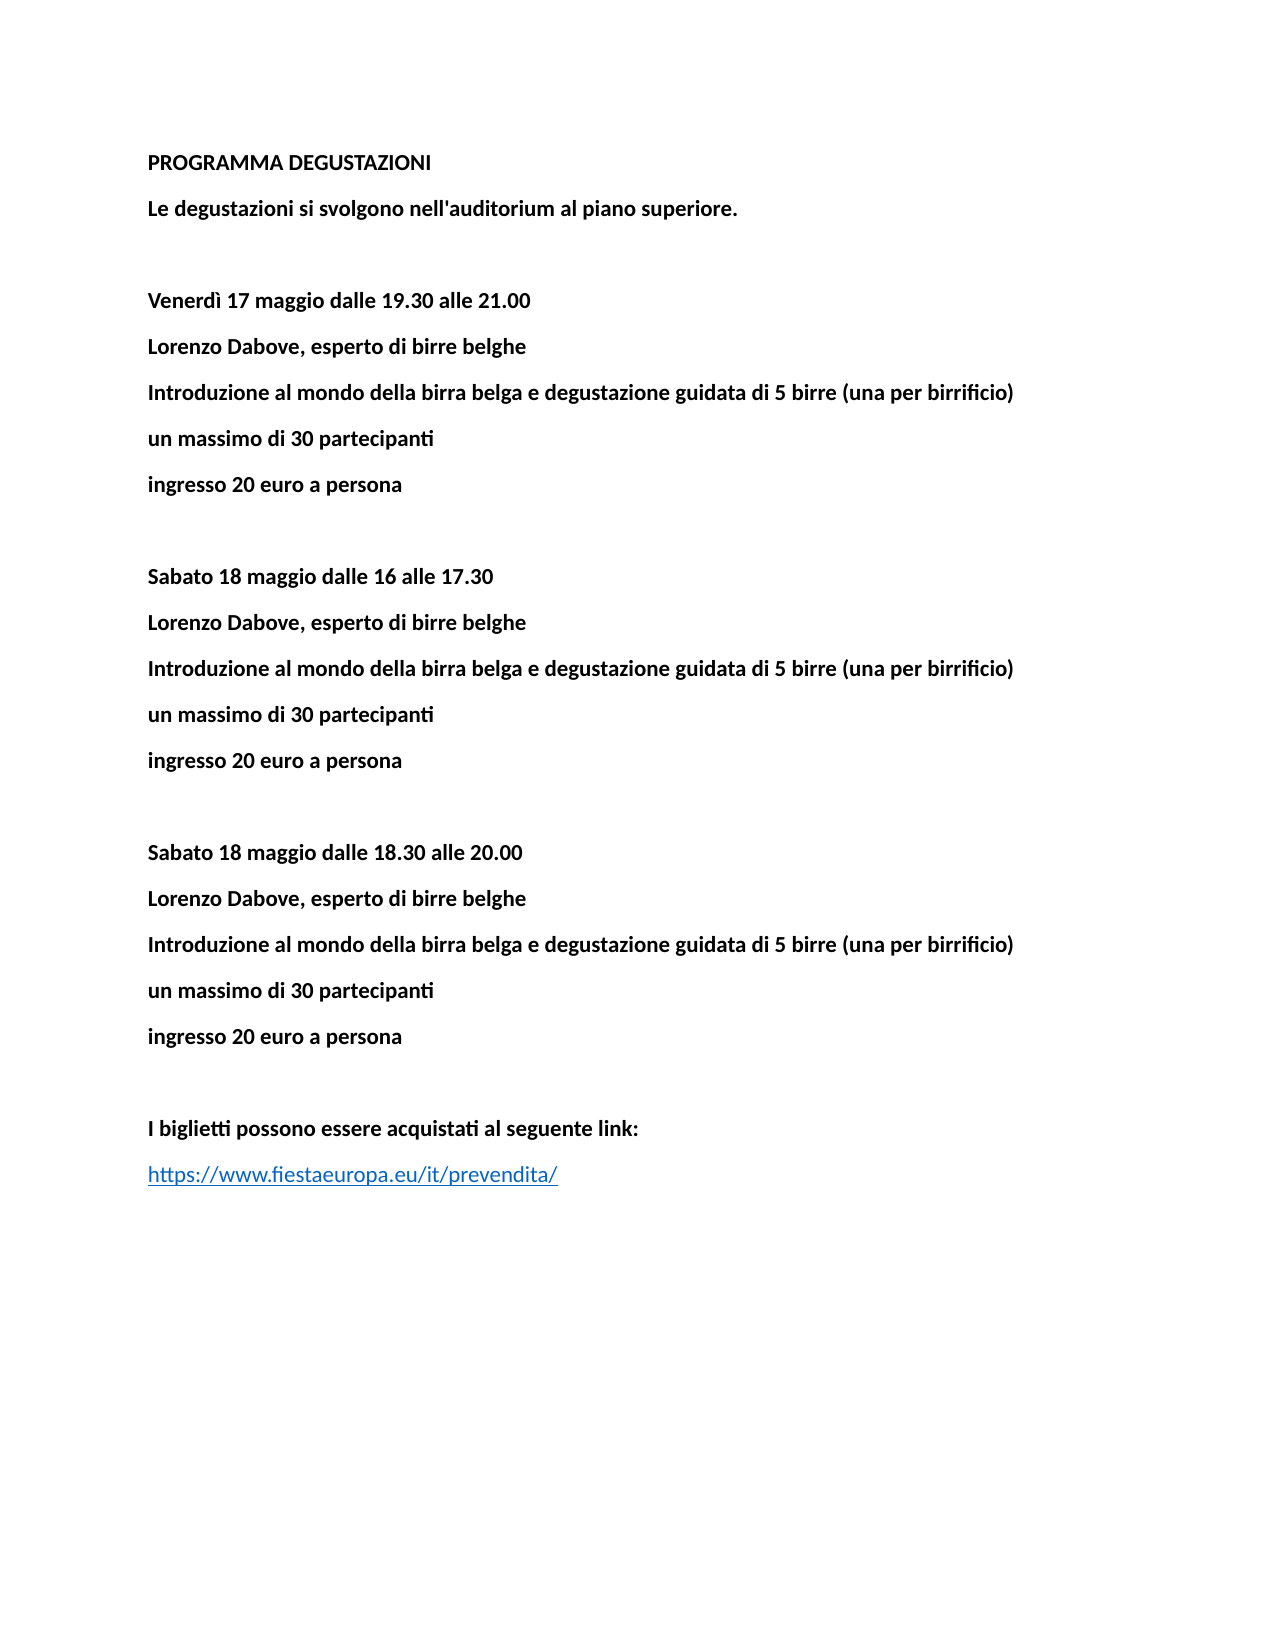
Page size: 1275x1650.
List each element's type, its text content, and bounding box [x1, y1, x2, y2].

text Sabato 18 maggio dalle 16 alle 17.30 [148, 562, 1127, 590]
text ingresso 20 euro a persona [148, 746, 1127, 774]
text https://www.fiestaeuropa.eu/it/prevendita/ [148, 1161, 1127, 1188]
text un massimo di 30 partecipanti [148, 976, 1127, 1004]
text Sabato 18 maggio dalle 18.30 alle 20.00 [148, 838, 1127, 866]
text Introduzione al mondo della birra belga e degustazione guidata di 5 birre (una per birrificio) [148, 654, 1127, 682]
text Lorenzo Dabove, esperto di birre belghe [148, 608, 1127, 636]
text Introduzione al mondo della birra belga e degustazione guidata di 5 birre (una per birrificio) [148, 378, 1127, 406]
text PROGRAMMA DEGUSTAZIONI [148, 148, 1127, 176]
text I biglietti possono essere acquistati al seguente link: [148, 1114, 1127, 1142]
text ingresso 20 euro a persona [148, 470, 1127, 498]
text Le degustazioni si svolgono nell'auditorium al piano superiore. [148, 194, 1127, 222]
text un massimo di 30 partecipanti [148, 424, 1127, 452]
text Venerdì 17 maggio dalle 19.30 alle 21.00 [148, 286, 1127, 314]
text Lorenzo Dabove, esperto di birre belghe [148, 332, 1127, 360]
text Introduzione al mondo della birra belga e degustazione guidata di 5 birre (una per birrificio) [148, 930, 1127, 958]
text ingresso 20 euro a persona [148, 1022, 1127, 1050]
text Lorenzo Dabove, esperto di birre belghe [148, 884, 1127, 912]
text un massimo di 30 partecipanti [148, 700, 1127, 728]
